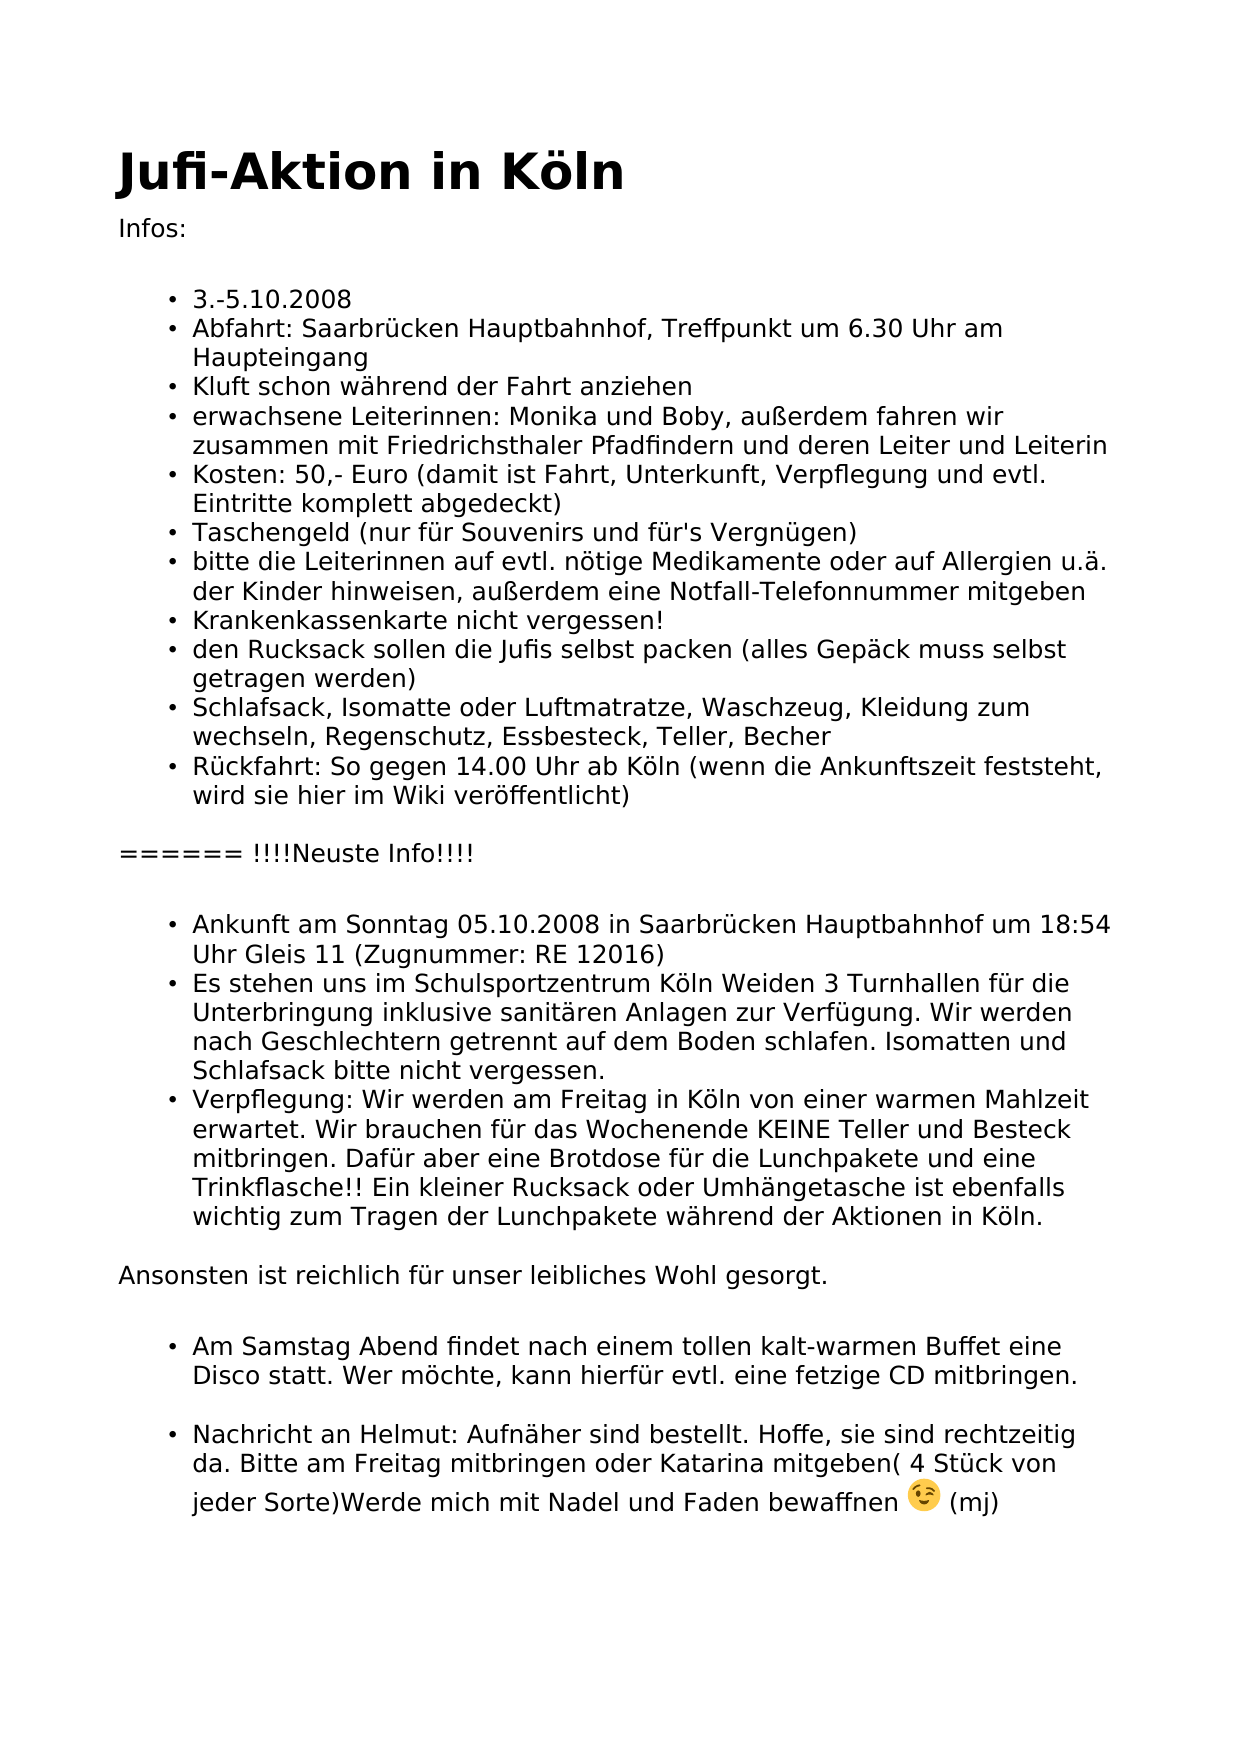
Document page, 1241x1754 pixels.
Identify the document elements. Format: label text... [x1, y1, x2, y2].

list Verpflegung: Wir werden am Freitag in Köln von einer warmen Mahlzeit erwartet. Wir brauchen für das Wochenende KEINE Teller und Besteck mitbringen. Dafür aber eine Brotdose für die Lunchpakete und eine Trinkflasche!! Ein kleiner Rucksack oder Umhängetasche ist ebenfalls wichtig zum Tragen der Lunchpakete während der Aktionen in Köln. [177, 1086, 1122, 1231]
list Ankunft am Sonntag 05.10.2008 in Saarbrücken Hauptbahnhof um 18:54 Uhr Gleis 11 (Zugnummer: RE 12016) [177, 911, 1122, 969]
list 3.-5.10.2008 [177, 285, 1122, 314]
list Es stehen uns im Schulsportzentrum Köln Weiden 3 Turnhallen für die Unterbringung inklusive sanitären Anlagen zur Verfügung. Wir werden nach Geschlechtern getrennt auf dem Boden schlafen. Isomatten und Schlafsack bitte nicht vergessen. [177, 969, 1122, 1086]
list Krankenkassenkarte nicht vergessen! [177, 606, 1122, 635]
list Taschengeld (nur für Souvenirs und für's Vergnügen) [177, 518, 1122, 547]
list Am Samstag Abend findet nach einem tollen kalt-warmen Buffet eine Disco statt. Wer möchte, kann hierfür evtl. eine fetzige CD mitbringen. [177, 1332, 1122, 1390]
text Infos: [118, 214, 1122, 243]
list bitte die Leiterinnen auf evtl. nötige Medikamente oder auf Allergien u.ä. der Kinder hinweisen, außerdem eine Notfall-Telefonnummer mitgeben [177, 547, 1122, 606]
list Rückfahrt: So gegen 14.00 Uhr ab Köln (wenn die Ankunftszeit feststeht, wird sie hier im Wiki veröffentlicht) [177, 752, 1122, 810]
list den Rucksack sollen die Jufis selbst packen (alles Gepäck muss selbst getragen werden) [177, 635, 1122, 693]
text Ansonsten ist reichlich für unser leibliches Wohl gesorgt. [118, 1261, 1122, 1290]
list Kluft schon während der Fahrt anziehen [177, 372, 1122, 402]
list erwachsene Leiterinnen: Monika und Boby, außerdem fahren wir zusammen mit Friedrichsthaler Pfadfindern und deren Leiter und Leiterin [177, 402, 1122, 460]
list Abfahrt: Saarbrücken Hauptbahnhof, Treffpunkt um 6.30 Uhr am Haupteingang [177, 314, 1122, 372]
list Nachricht an Helmut: Aufnäher sind bestellt. Hoffe, sie sind rechtzeitig da. Bitte am Freitag mitbringen oder Katarina mitgeben( 4 Stück von jeder Sorte)Werde mich mit Nadel und Faden bewaffnen (mj) [177, 1420, 1122, 1518]
list Schlafsack, Isomatte oder Luftmatratze, Waschzeug, Kleidung zum wechseln, Regenschutz, Essbesteck, Teller, Becher [177, 693, 1122, 752]
text ====== !!!!Neuste Info!!!! [118, 839, 1122, 869]
list Kosten: 50,- Euro (damit ist Fahrt, Unterkunft, Verpflegung und evtl. Eintritte komplett abgedeckt) [177, 460, 1122, 518]
subtitle Jufi-Aktion in Köln [118, 143, 1122, 201]
